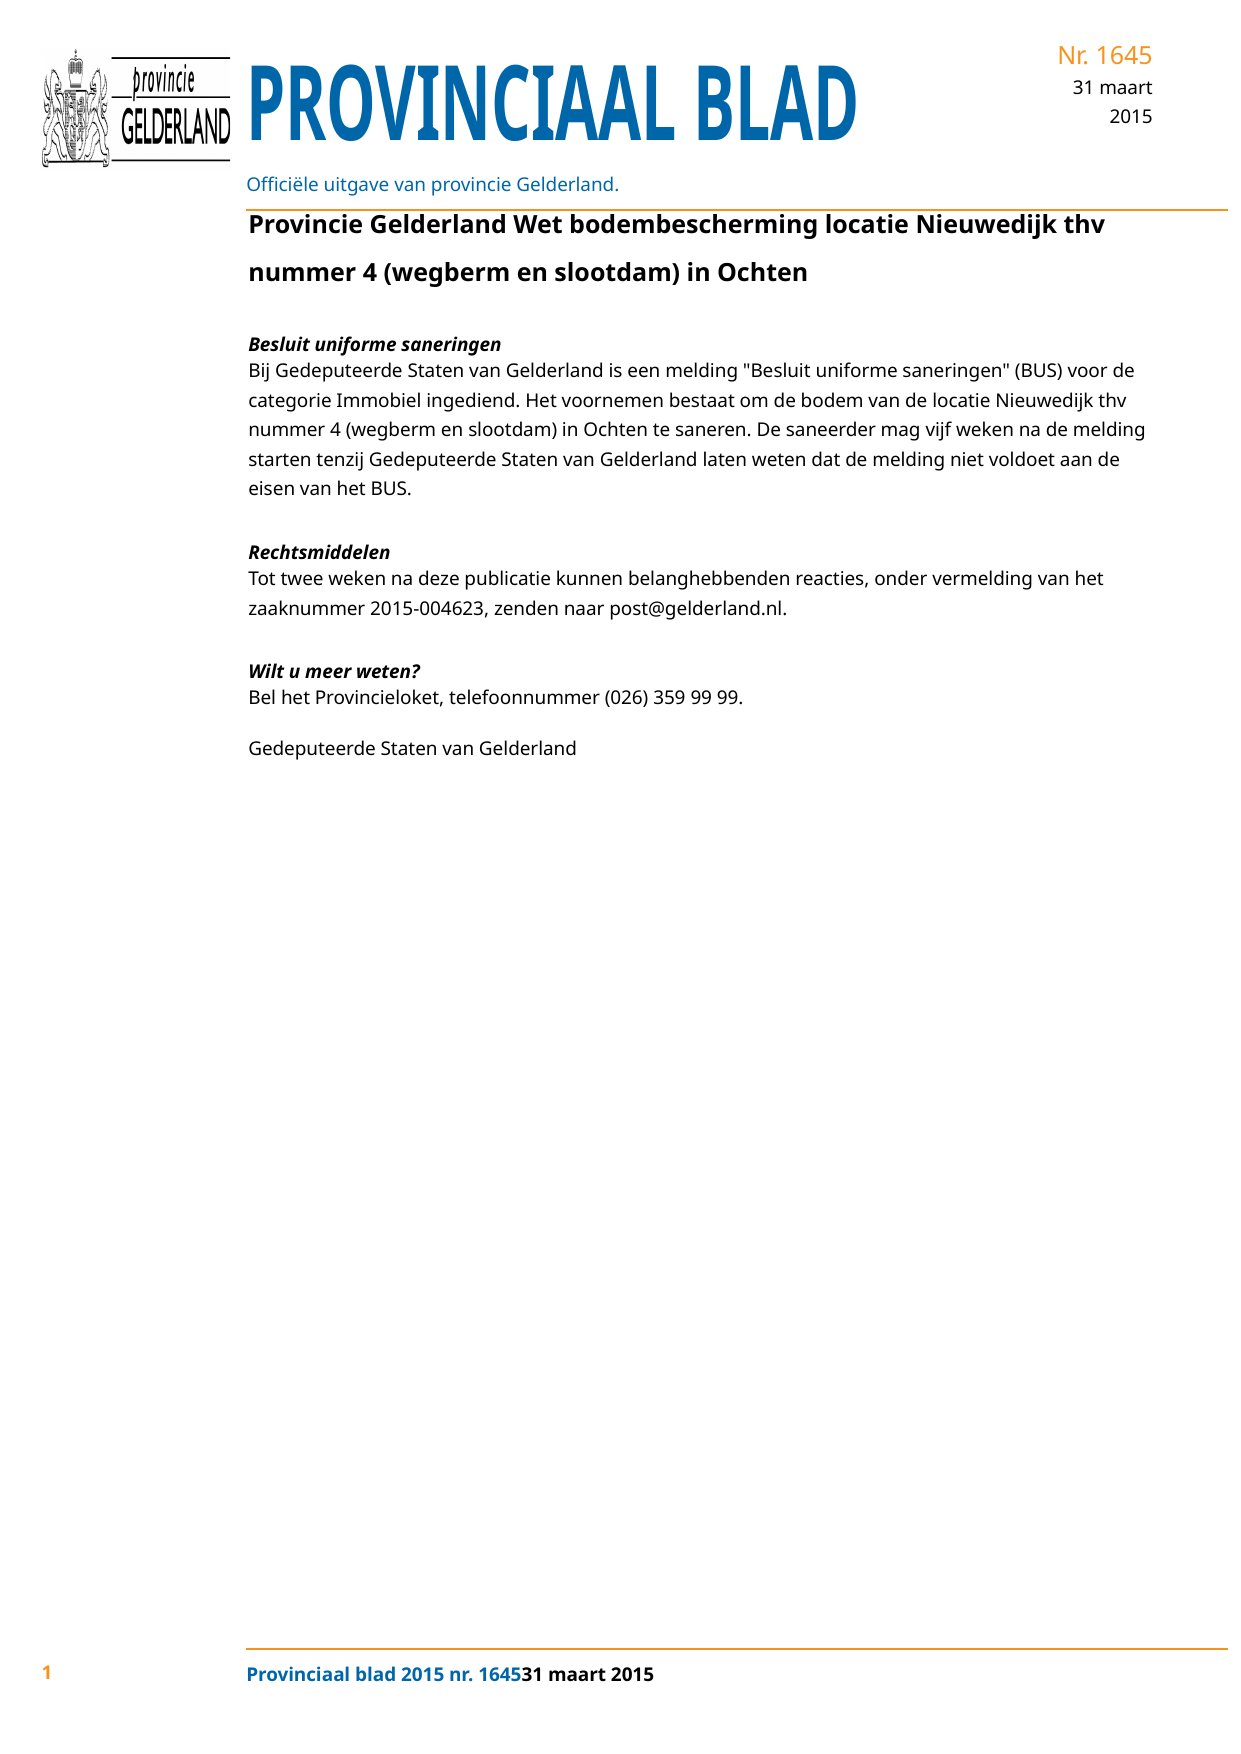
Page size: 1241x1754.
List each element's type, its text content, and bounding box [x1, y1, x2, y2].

text Gedeputeerde Staten van Gelderland [248, 735, 1152, 761]
text Wilt u meer weten? [248, 659, 1152, 684]
text Rechtsmiddelen [248, 539, 1152, 565]
text Bij Gedeputeerde Staten van Gelderland is een melding "Besluit uniforme saneringen" (BUS) voor de categorie Immobiel ingediend. Het voornemen bestaat om de bodem van de locatie Nieuwedijk thv nummer 4 (wegberm en slootdam) in Ochten te saneren. De saneerder mag vijf weken na de melding starten tenzij Gedeputeerde Staten van Gelderland laten weten dat de melding niet voldoet aan de eisen van het BUS. [248, 357, 1152, 501]
text Tot twee weken na deze publicatie kunnen belanghebbenden reacties, onder vermelding van het zaaknummer 2015-004623, zenden naar post@gelderland.nl. [248, 565, 1152, 621]
text Bel het Provincieloket, telefoonnummer (026) 359 99 99. [248, 684, 1152, 710]
picture [41, 47, 231, 172]
text Besluit uniforme saneringen [248, 331, 1152, 357]
text Provincie Gelderland Wet bodembescherming locatie Nieuwedijk thv nummer 4 (wegberm en slootdam) in Ochten [248, 211, 1152, 288]
